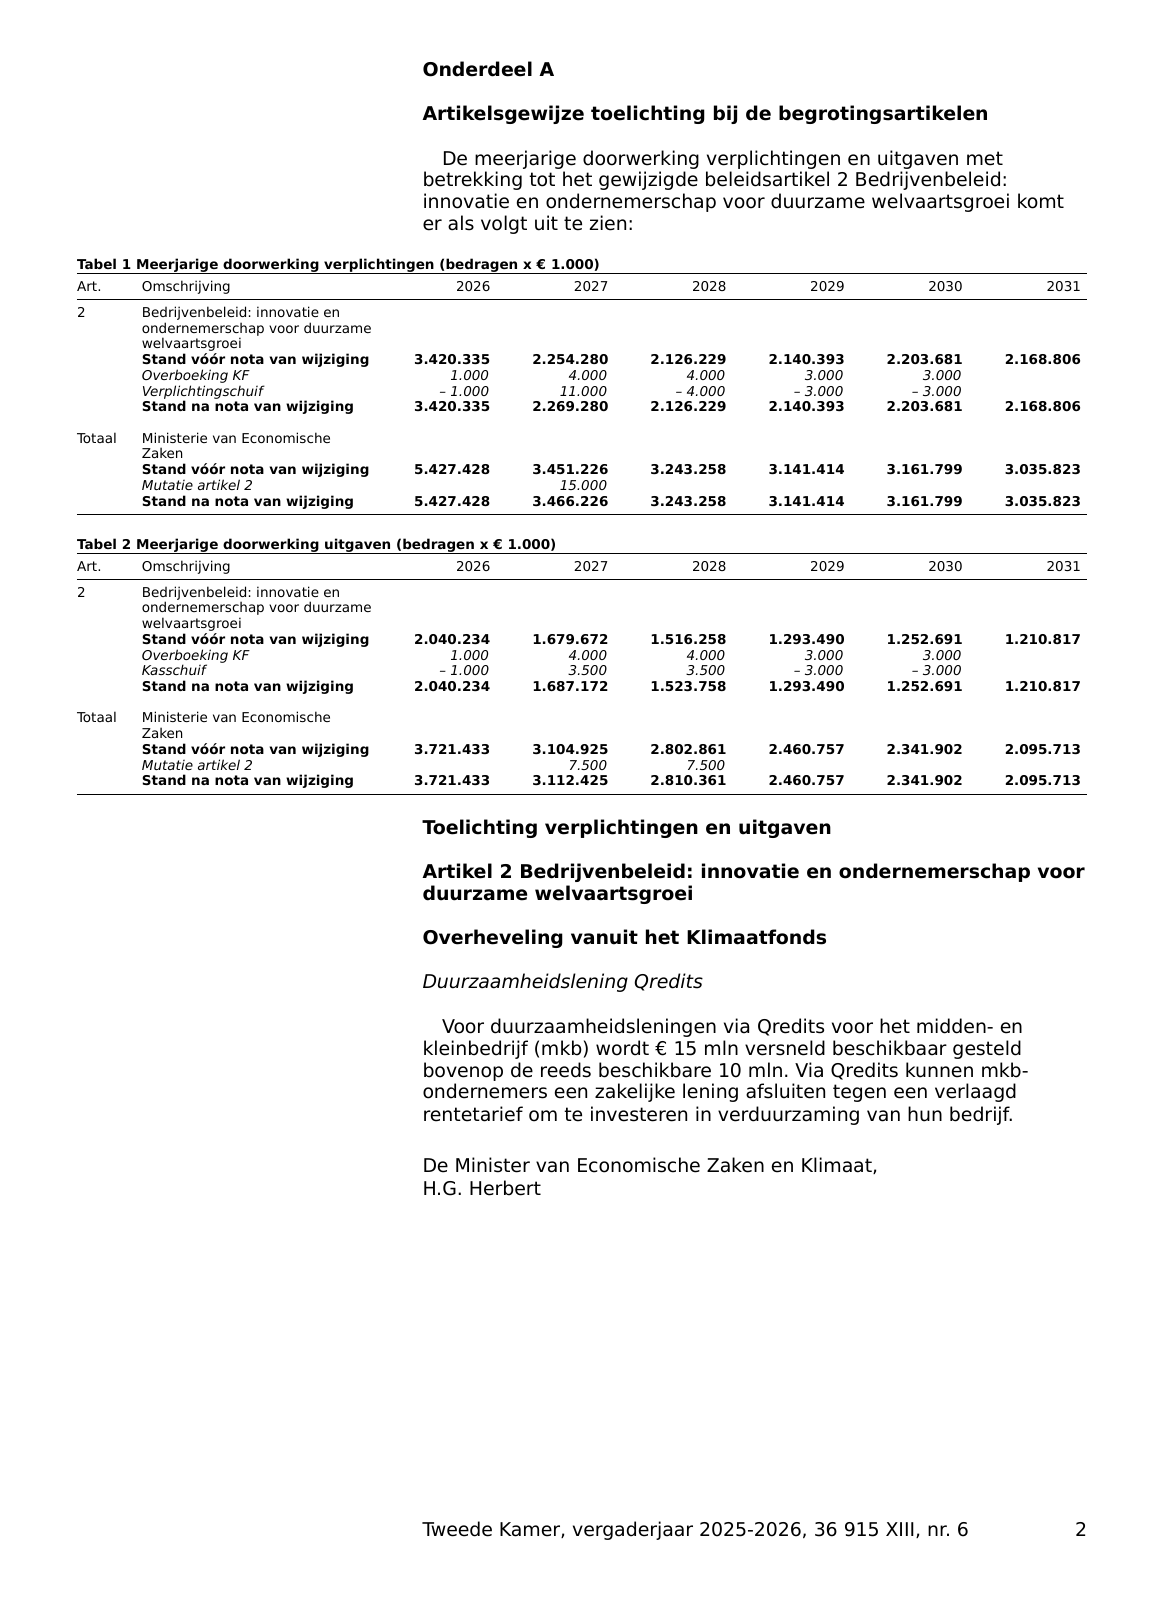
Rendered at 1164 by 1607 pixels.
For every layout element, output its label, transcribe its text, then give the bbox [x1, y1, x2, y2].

table_cell [614, 710, 732, 742]
table_cell [969, 300, 1087, 352]
table_cell 5.427.428 [378, 494, 496, 514]
table_cell 1.523.758 [614, 679, 732, 694]
subtitle Duurzaamheidslening Qredits [422, 971, 1087, 993]
table_cell [850, 478, 968, 493]
table_cell [732, 478, 850, 493]
table_cell [77, 632, 136, 647]
table_cell Stand na nota van wijziging [136, 679, 378, 694]
table_cell 5.427.428 [378, 462, 496, 478]
table_cell [77, 773, 136, 794]
table_cell [850, 415, 968, 431]
table_cell 3.000 [850, 368, 968, 383]
table_cell [77, 663, 136, 679]
table_cell Stand vóór nota van wijziging [136, 632, 378, 647]
table_cell Verplichtingschuif [136, 384, 378, 399]
table_cell 2 [77, 580, 136, 632]
table_cell 2027 [496, 554, 614, 579]
table_cell [77, 399, 136, 415]
table_cell 2.341.902 [850, 742, 968, 757]
table_cell [969, 415, 1087, 431]
table_cell Overboeking KF [136, 648, 378, 663]
table_header Tabel 2 Meerjarige doorwerking uitgaven (bedragen x € 1.000) [77, 537, 1087, 553]
table_cell 2.254.280 [496, 352, 614, 368]
table_cell [378, 758, 496, 773]
table_cell 2028 [614, 554, 732, 579]
table_cell 2.040.234 [378, 632, 496, 647]
table_cell [614, 300, 732, 352]
table_cell [378, 580, 496, 632]
table_cell [850, 758, 968, 773]
table_cell 3.000 [850, 648, 968, 663]
table_cell [850, 710, 968, 742]
table_cell 2.126.229 [614, 352, 732, 368]
table_cell – 3.000 [732, 663, 850, 679]
table_cell 3.000 [732, 368, 850, 383]
table_cell Art. [77, 554, 136, 579]
table_cell 2.095.713 [969, 742, 1087, 757]
table_cell 2.203.681 [850, 399, 968, 415]
table_cell 15.000 [496, 478, 614, 493]
table_cell 4.000 [614, 368, 732, 383]
table_cell [850, 580, 968, 632]
table_cell [496, 695, 614, 710]
table_cell [378, 415, 496, 431]
table_cell 1.293.490 [732, 632, 850, 647]
table_cell 2028 [614, 274, 732, 299]
table_cell 2.140.393 [732, 399, 850, 415]
table_cell [732, 580, 850, 632]
table_cell 3.161.799 [850, 494, 968, 514]
table_cell – 3.000 [850, 663, 968, 679]
table_cell 3.243.258 [614, 494, 732, 514]
table_cell [378, 300, 496, 352]
subtitle Overheveling vanuit het Klimaatfonds [422, 927, 1087, 949]
subtitle Artikelsgewijze toelichting bij de begrotingsartikelen [422, 103, 1087, 125]
table_cell Stand vóór nota van wijziging [136, 742, 378, 757]
table_cell 3.420.335 [378, 352, 496, 368]
table_cell 2027 [496, 274, 614, 299]
table_cell 3.104.925 [496, 742, 614, 757]
table_cell 3.420.335 [378, 399, 496, 415]
subtitle Artikel 2 Bedrijvenbeleid: innovatie en ondernemerschap voor duurzame welvaartsgroei [422, 861, 1087, 905]
text Voor duurzaamheidsleningen via Qredits voor het midden- en kleinbedrijf (mkb) wordt € 15 mln versneld beschikbaar gesteld bovenop de reeds beschikbare 10 mln. Via Qredits kunnen mkb-ondernemers een zakelijke lening afsluiten tegen een verlaagd rentetarief om te investeren in verduurzaming van hun bedrijf. [422, 1016, 1087, 1125]
text De meerjarige doorwerking verplichtingen en uitgaven met betrekking tot het gewijzigde beleidsartikel 2 Bedrijvenbeleid: innovatie en ondernemerschap voor duurzame welvaartsgroei komt er als volgt uit te zien: [422, 147, 1087, 235]
table_cell [77, 695, 136, 710]
table_cell 3.466.226 [496, 494, 614, 514]
table_cell 2 [77, 300, 136, 352]
table_cell 1.210.817 [969, 632, 1087, 647]
table_cell Overboeking KF [136, 368, 378, 383]
table_cell [496, 415, 614, 431]
table_cell Totaal [77, 710, 136, 742]
table_cell [77, 758, 136, 773]
table_cell Stand vóór nota van wijziging [136, 462, 378, 478]
table_cell [77, 368, 136, 383]
table_cell [136, 695, 378, 710]
table_cell 2029 [732, 554, 850, 579]
table_cell 2029 [732, 274, 850, 299]
table_cell [732, 431, 850, 462]
table_cell [732, 758, 850, 773]
table_cell [614, 580, 732, 632]
table_cell [77, 478, 136, 493]
table_cell 3.000 [732, 648, 850, 663]
table_cell 2030 [850, 274, 968, 299]
table_cell [77, 352, 136, 368]
table_header Tabel 1 Meerjarige doorwerking verplichtingen (bedragen x € 1.000) [77, 257, 1087, 273]
table_cell 2031 [969, 554, 1087, 579]
table_cell 3.035.823 [969, 462, 1087, 478]
table_cell Ministerie van Economische Zaken [136, 431, 378, 462]
table_cell 3.141.414 [732, 494, 850, 514]
table_cell Stand na nota van wijziging [136, 399, 378, 415]
table_cell 2026 [378, 554, 496, 579]
table_cell 2.341.902 [850, 773, 968, 794]
table_cell Omschrijving [136, 274, 378, 299]
table_cell 1.000 [378, 368, 496, 383]
table_cell Totaal [77, 431, 136, 462]
table_cell – 3.000 [732, 384, 850, 399]
table_cell 4.000 [496, 368, 614, 383]
table_cell [496, 710, 614, 742]
table_cell [969, 663, 1087, 679]
table_cell [969, 431, 1087, 462]
table_cell [496, 300, 614, 352]
table_cell [496, 580, 614, 632]
table_cell – 4.000 [614, 384, 732, 399]
table_cell [969, 580, 1087, 632]
table_cell [732, 300, 850, 352]
table_cell [614, 695, 732, 710]
table_cell 1.252.691 [850, 632, 968, 647]
table_cell 1.679.672 [496, 632, 614, 647]
table_cell 7.500 [614, 758, 732, 773]
table_cell 2.140.393 [732, 352, 850, 368]
table_cell [969, 648, 1087, 663]
table_cell [614, 415, 732, 431]
table_cell [732, 415, 850, 431]
table_cell 4.000 [496, 648, 614, 663]
table_cell 2.095.713 [969, 773, 1087, 794]
table_cell 2030 [850, 554, 968, 579]
table_cell 2.802.861 [614, 742, 732, 757]
table_cell [378, 710, 496, 742]
table_cell 3.161.799 [850, 462, 968, 478]
table_cell [732, 710, 850, 742]
table_cell Art. [77, 274, 136, 299]
table_cell [969, 368, 1087, 383]
table_cell [969, 478, 1087, 493]
table_cell 3.451.226 [496, 462, 614, 478]
table_cell – 3.000 [850, 384, 968, 399]
table_cell 2.460.757 [732, 742, 850, 757]
table_cell Kasschuif [136, 663, 378, 679]
table_cell Mutatie artikel 2 [136, 758, 378, 773]
table_cell Stand na nota van wijziging [136, 773, 378, 794]
table_cell 1.293.490 [732, 679, 850, 694]
table_cell 7.500 [496, 758, 614, 773]
table_cell 3.112.425 [496, 773, 614, 794]
table_cell [969, 384, 1087, 399]
table_cell [732, 695, 850, 710]
table_cell 2.269.280 [496, 399, 614, 415]
table_cell 1.516.258 [614, 632, 732, 647]
table_cell [378, 695, 496, 710]
table_cell 4.000 [614, 648, 732, 663]
subtitle Onderdeel A [422, 59, 1087, 81]
table_cell [496, 431, 614, 462]
table_cell 3.035.823 [969, 494, 1087, 514]
table_cell 3.721.433 [378, 742, 496, 757]
table_cell [850, 431, 968, 462]
table_cell 3.500 [496, 663, 614, 679]
table_cell 11.000 [496, 384, 614, 399]
table_cell Stand na nota van wijziging [136, 494, 378, 514]
table_cell – 1.000 [378, 663, 496, 679]
table_cell [378, 431, 496, 462]
table_cell Mutatie artikel 2 [136, 478, 378, 493]
table_cell [969, 710, 1087, 742]
table_cell [850, 695, 968, 710]
table_cell [77, 462, 136, 478]
table_cell 2.203.681 [850, 352, 968, 368]
table_cell [77, 648, 136, 663]
table_cell Bedrijvenbeleid: innovatie en ondernemerschap voor duurzame welvaartsgroei [136, 300, 378, 352]
table_cell [77, 415, 136, 431]
table_cell [77, 384, 136, 399]
table_cell [969, 695, 1087, 710]
table_cell Bedrijvenbeleid: innovatie en ondernemerschap voor duurzame welvaartsgroei [136, 580, 378, 632]
table_cell 2.168.806 [969, 352, 1087, 368]
table_cell 2.810.361 [614, 773, 732, 794]
table_cell Ministerie van Economische Zaken [136, 710, 378, 742]
table_cell 3.141.414 [732, 462, 850, 478]
table_cell 3.721.433 [378, 773, 496, 794]
table_cell [614, 478, 732, 493]
table_cell 3.243.258 [614, 462, 732, 478]
table_cell 2031 [969, 274, 1087, 299]
table_cell Stand vóór nota van wijziging [136, 352, 378, 368]
table_cell [969, 758, 1087, 773]
table_cell 1.000 [378, 648, 496, 663]
table_cell 2.040.234 [378, 679, 496, 694]
table_cell [77, 742, 136, 757]
table_cell [614, 431, 732, 462]
table_cell [136, 415, 378, 431]
table_cell 1.687.172 [496, 679, 614, 694]
table_cell [850, 300, 968, 352]
table_cell 2.460.757 [732, 773, 850, 794]
text De Minister van Economische Zaken en Klimaat, H.G. Herbert [422, 1155, 1087, 1199]
table_cell Omschrijving [136, 554, 378, 579]
table_cell [77, 679, 136, 694]
table_cell 1.210.817 [969, 679, 1087, 694]
table_cell – 1.000 [378, 384, 496, 399]
table_cell 2026 [378, 274, 496, 299]
table_cell [378, 478, 496, 493]
table_cell 3.500 [614, 663, 732, 679]
table_cell 2.126.229 [614, 399, 732, 415]
subtitle Toelichting verplichtingen en uitgaven [422, 817, 1087, 839]
table_cell 1.252.691 [850, 679, 968, 694]
table_cell 2.168.806 [969, 399, 1087, 415]
table_cell [77, 494, 136, 514]
